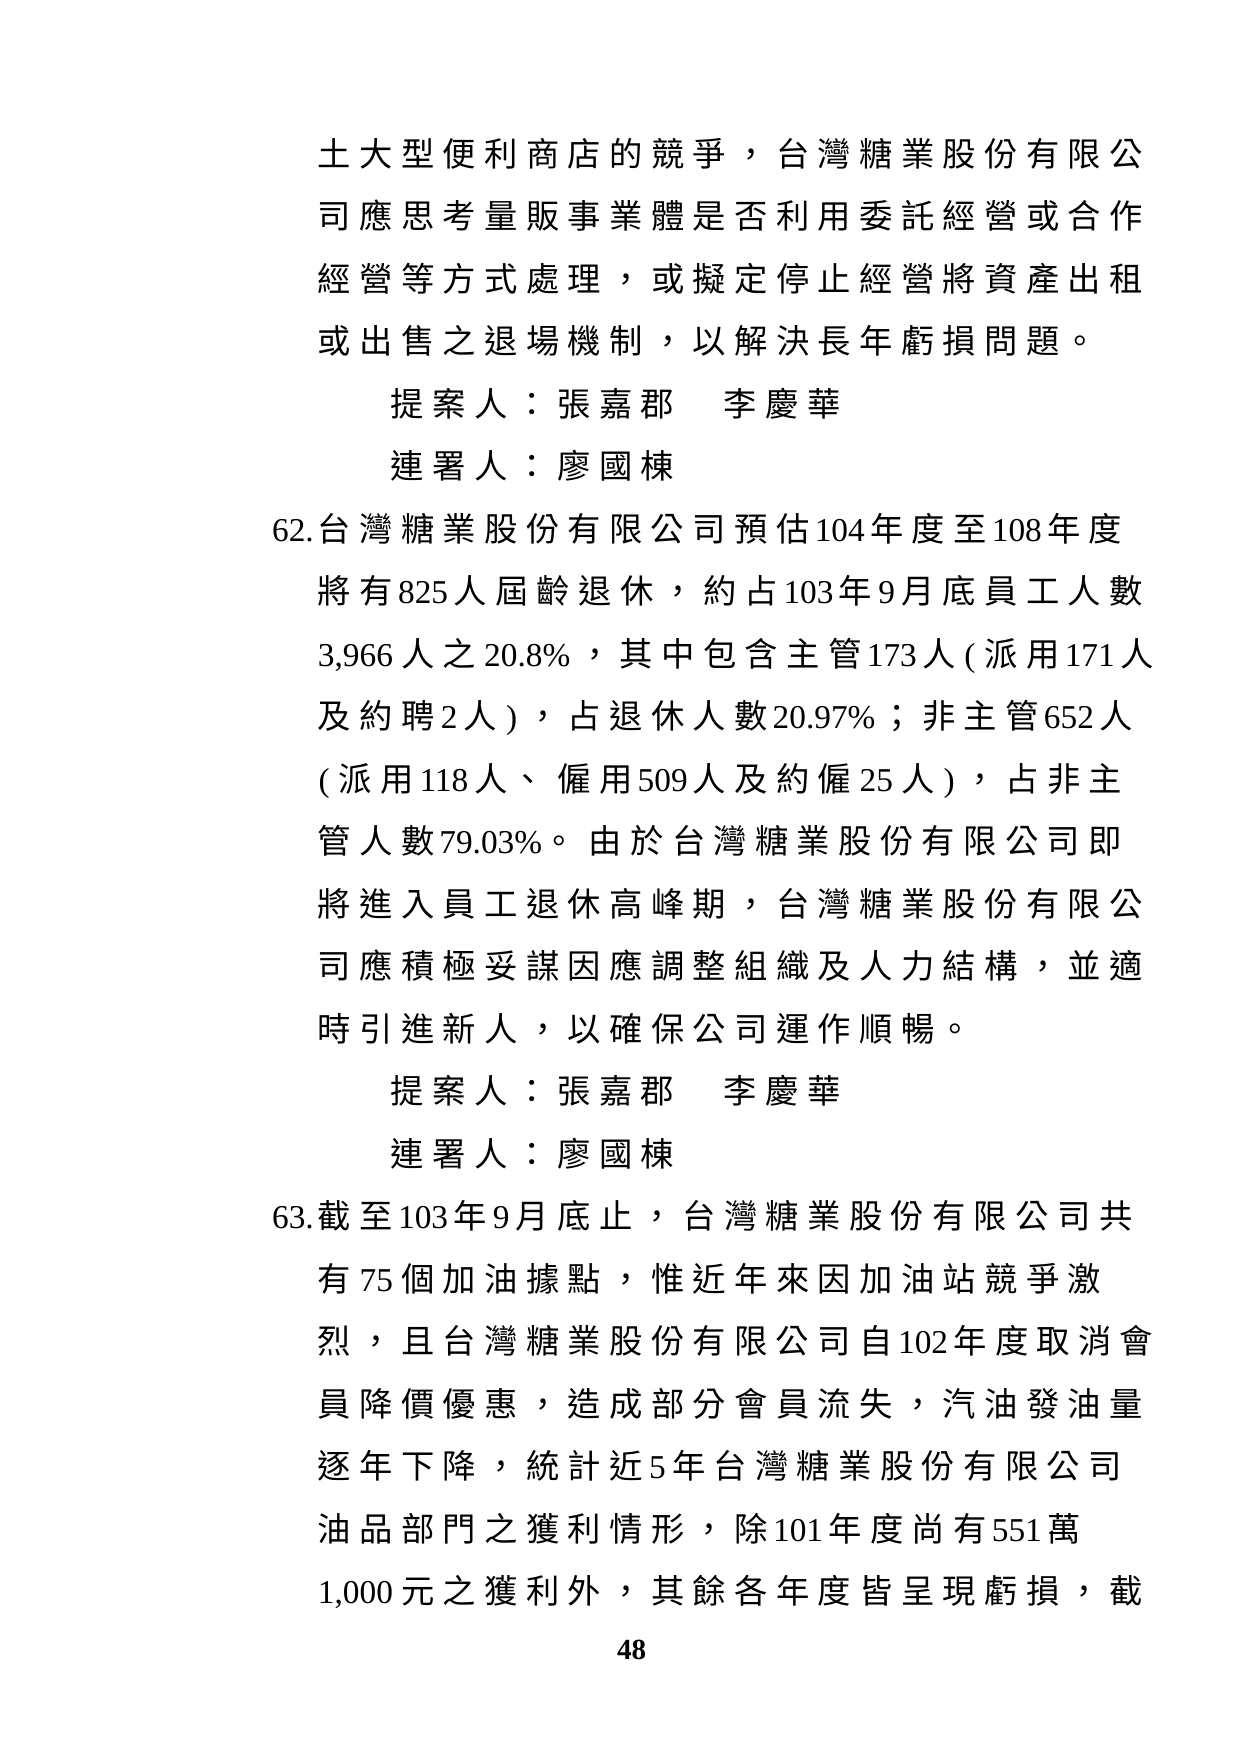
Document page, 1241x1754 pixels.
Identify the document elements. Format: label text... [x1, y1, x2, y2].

text 63.截至103年9月底止，台灣糖業股份有限公司共有75個加油據點，惟近年來因加油站競爭激烈，且台灣糖業股份有限公司自102年度取消會員降價優惠，造成部分會員流失，汽油發油量逐年下降，統計近5年台灣糖業股份有限公司油品部門之獲利情形，除101年度尚有551萬1,000元之獲利外，其餘各年度皆呈現虧損，截 [269, 1173, 1157, 1610]
text 連署人：廖國棟 [382, 423, 1053, 485]
text 提案人：張嘉郡 李慶華 [382, 1048, 1053, 1110]
text 提案人：張嘉郡 李慶華 [382, 360, 1053, 423]
text 62.台灣糖業股份有限公司預估104年度至108年度將有825人屆齡退休，約占103年9月底員工人數3,966人之20.8%，其中包含主管173人(派用171人及約聘2人)，占退休人數20.97%；非主管652人(派用118人、僱用509人及約僱25人)，占非主管人數79.03%。由於台灣糖業股份有限公司即將進入員工退休高峰期，台灣糖業股份有限公司應積極妥謀因應調整組織及人力結構，並適時引進新人，以確保公司運作順暢。 [269, 485, 1157, 1048]
text 土大型便利商店的競爭，台灣糖業股份有限公司應思考量販事業體是否利用委託經營或合作經營等方式處理，或擬定停止經營將資產出租或出售之退場機制，以解決長年虧損問題。 [269, 110, 1157, 360]
text 連署人：廖國棟 [382, 1110, 1053, 1173]
